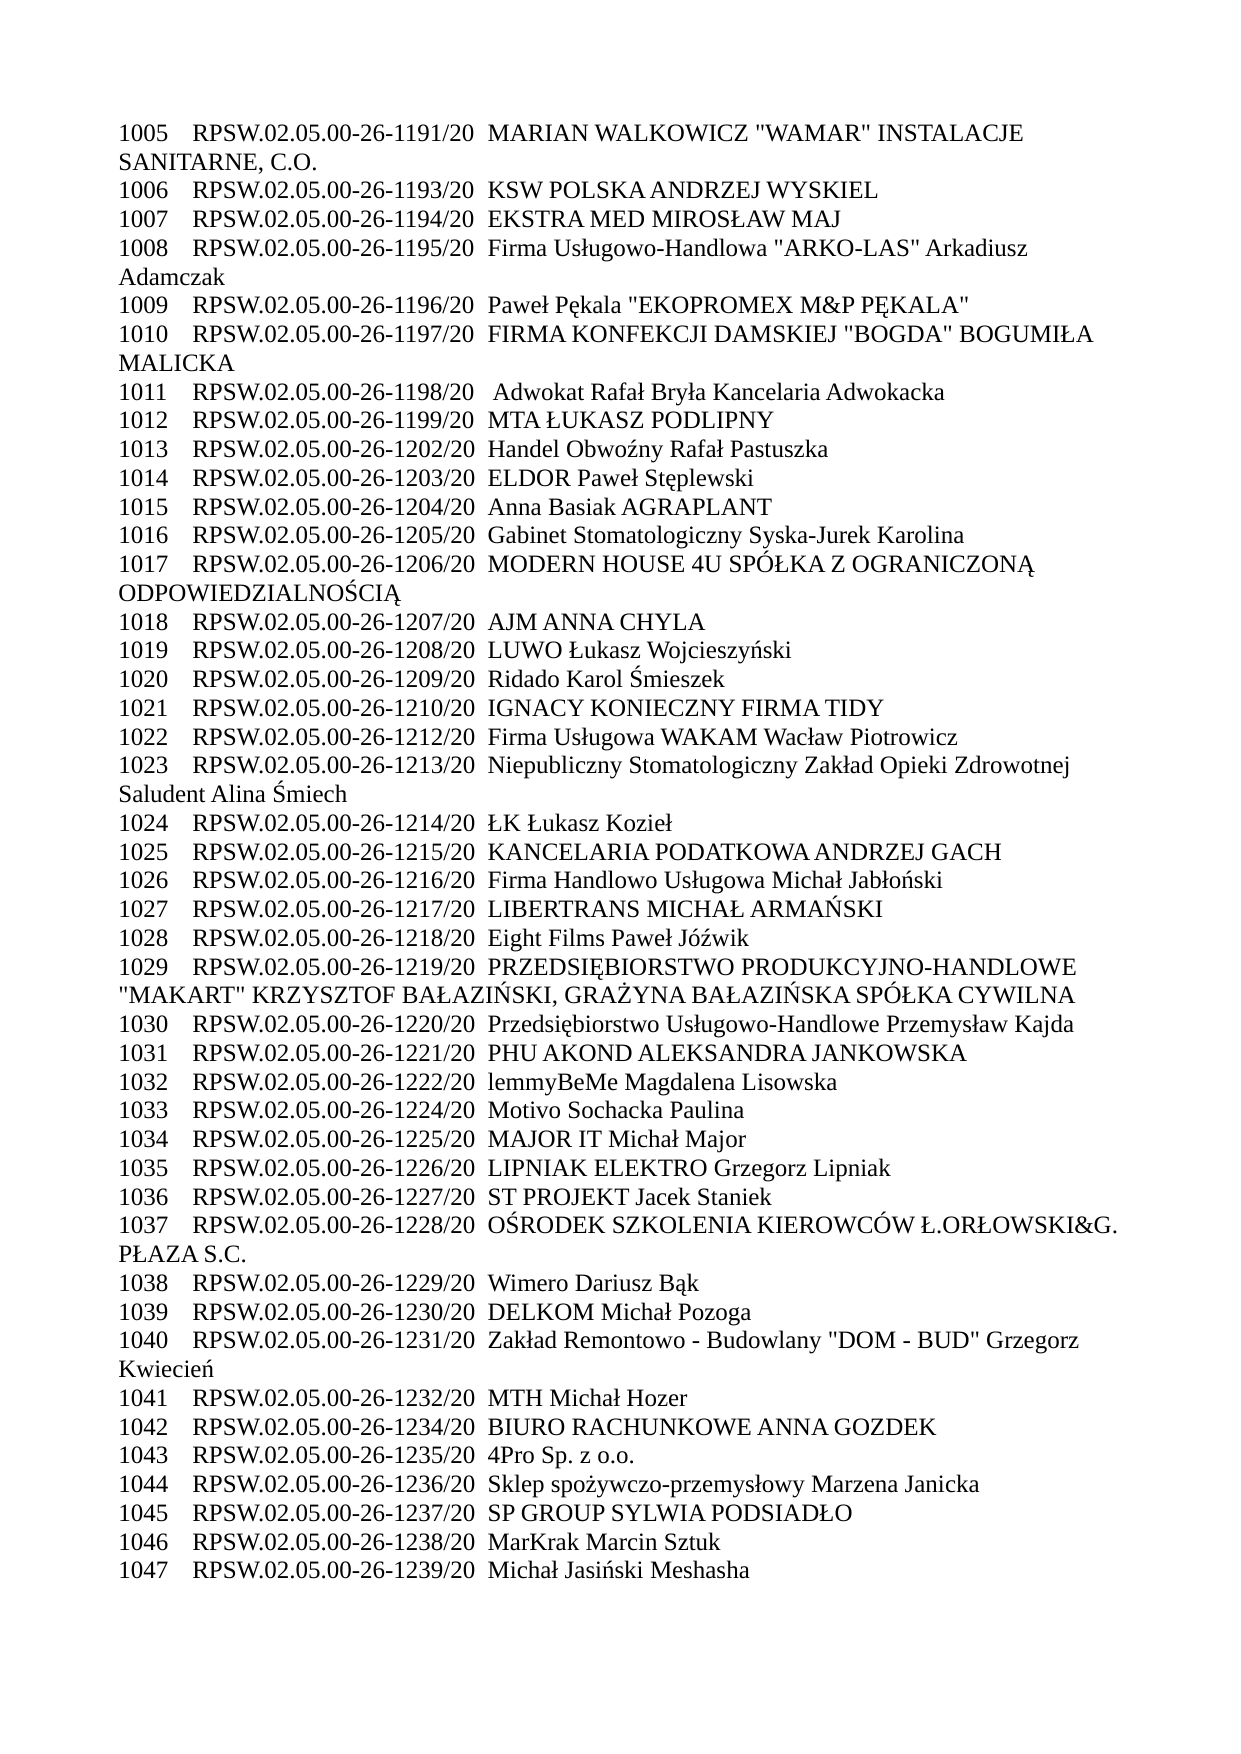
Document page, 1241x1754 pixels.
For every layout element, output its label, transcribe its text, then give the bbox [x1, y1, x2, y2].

text 1037 RPSW.02.05.00-26-1228/20 OŚRODEK SZKOLENIA KIEROWCÓW Ł.ORŁOWSKI&G. PŁAZA S.C. [118, 1211, 1122, 1268]
text 1038 RPSW.02.05.00-26-1229/20 Wimero Dariusz Bąk [118, 1268, 1122, 1297]
text 1035 RPSW.02.05.00-26-1226/20 LIPNIAK ELEKTRO Grzegorz Lipniak [118, 1153, 1122, 1182]
text 1007 RPSW.02.05.00-26-1194/20 EKSTRA MED MIROSŁAW MAJ [118, 204, 1122, 233]
text 1020 RPSW.02.05.00-26-1209/20 Ridado Karol Śmieszek [118, 664, 1122, 693]
text 1032 RPSW.02.05.00-26-1222/20 lemmyBeMe Magdalena Lisowska [118, 1067, 1122, 1096]
text 1041 RPSW.02.05.00-26-1232/20 MTH Michał Hozer [118, 1383, 1122, 1412]
text 1010 RPSW.02.05.00-26-1197/20 FIRMA KONFEKCJI DAMSKIEJ "BOGDA" BOGUMIŁA MALICKA [118, 319, 1122, 377]
text 1028 RPSW.02.05.00-26-1218/20 Eight Films Paweł Jóźwik [118, 923, 1122, 952]
text 1026 RPSW.02.05.00-26-1216/20 Firma Handlowo Usługowa Michał Jabłoński [118, 866, 1122, 894]
text 1027 RPSW.02.05.00-26-1217/20 LIBERTRANS MICHAŁ ARMAŃSKI [118, 894, 1122, 923]
text 1017 RPSW.02.05.00-26-1206/20 MODERN HOUSE 4U SPÓŁKA Z OGRANICZONĄ ODPOWIEDZIALNOŚCIĄ [118, 549, 1122, 607]
text 1016 RPSW.02.05.00-26-1205/20 Gabinet Stomatologiczny Syska-Jurek Karolina [118, 521, 1122, 549]
text 1034 RPSW.02.05.00-26-1225/20 MAJOR IT Michał Major [118, 1124, 1122, 1153]
text 1005 RPSW.02.05.00-26-1191/20 MARIAN WALKOWICZ "WAMAR" INSTALACJE SANITARNE, C.O. [118, 118, 1122, 176]
text 1014 RPSW.02.05.00-26-1203/20 ELDOR Paweł Stęplewski [118, 463, 1122, 492]
text 1011 RPSW.02.05.00-26-1198/20 Adwokat Rafał Bryła Kancelaria Adwokacka [118, 377, 1122, 406]
text 1012 RPSW.02.05.00-26-1199/20 MTA ŁUKASZ PODLIPNY [118, 406, 1122, 434]
text 1031 RPSW.02.05.00-26-1221/20 PHU AKOND ALEKSANDRA JANKOWSKA [118, 1038, 1122, 1067]
text 1025 RPSW.02.05.00-26-1215/20 KANCELARIA PODATKOWA ANDRZEJ GACH [118, 837, 1122, 866]
text 1006 RPSW.02.05.00-26-1193/20 KSW POLSKA ANDRZEJ WYSKIEL [118, 176, 1122, 204]
text 1039 RPSW.02.05.00-26-1230/20 DELKOM Michał Pozoga [118, 1297, 1122, 1326]
text 1023 RPSW.02.05.00-26-1213/20 Niepubliczny Stomatologiczny Zakład Opieki Zdrowotnej Saludent Alina Śmiech [118, 751, 1122, 808]
text 1045 RPSW.02.05.00-26-1237/20 SP GROUP SYLWIA PODSIADŁO [118, 1498, 1122, 1527]
text 1046 RPSW.02.05.00-26-1238/20 MarKrak Marcin Sztuk [118, 1527, 1122, 1556]
text 1019 RPSW.02.05.00-26-1208/20 LUWO Łukasz Wojcieszyński [118, 636, 1122, 664]
text 1044 RPSW.02.05.00-26-1236/20 Sklep spożywczo-przemysłowy Marzena Janicka [118, 1469, 1122, 1498]
text 1008 RPSW.02.05.00-26-1195/20 Firma Usługowo-Handlowa "ARKO-LAS" Arkadiusz Adamczak [118, 233, 1122, 291]
text 1042 RPSW.02.05.00-26-1234/20 BIURO RACHUNKOWE ANNA GOZDEK [118, 1412, 1122, 1441]
text 1047 RPSW.02.05.00-26-1239/20 Michał Jasiński Meshasha [118, 1556, 1122, 1584]
text 1013 RPSW.02.05.00-26-1202/20 Handel Obwoźny Rafał Pastuszka [118, 434, 1122, 463]
text 1009 RPSW.02.05.00-26-1196/20 Paweł Pękala "EKOPROMEX M&P PĘKALA" [118, 291, 1122, 319]
text 1021 RPSW.02.05.00-26-1210/20 IGNACY KONIECZNY FIRMA TIDY [118, 693, 1122, 722]
text 1040 RPSW.02.05.00-26-1231/20 Zakład Remontowo - Budowlany "DOM - BUD" Grzegorz Kwiecień [118, 1326, 1122, 1383]
text 1043 RPSW.02.05.00-26-1235/20 4Pro Sp. z o.o. [118, 1441, 1122, 1469]
text 1018 RPSW.02.05.00-26-1207/20 AJM ANNA CHYLA [118, 607, 1122, 636]
text 1022 RPSW.02.05.00-26-1212/20 Firma Usługowa WAKAM Wacław Piotrowicz [118, 722, 1122, 751]
text 1029 RPSW.02.05.00-26-1219/20 PRZEDSIĘBIORSTWO PRODUKCYJNO-HANDLOWE "MAKART" KRZYSZTOF BAŁAZIŃSKI, GRAŻYNA BAŁAZIŃSKA SPÓŁKA CYWILNA [118, 952, 1122, 1009]
text 1036 RPSW.02.05.00-26-1227/20 ST PROJEKT Jacek Staniek [118, 1182, 1122, 1211]
text 1030 RPSW.02.05.00-26-1220/20 Przedsiębiorstwo Usługowo-Handlowe Przemysław Kajda [118, 1009, 1122, 1038]
text 1033 RPSW.02.05.00-26-1224/20 Motivo Sochacka Paulina [118, 1096, 1122, 1124]
text 1024 RPSW.02.05.00-26-1214/20 ŁK Łukasz Kozieł [118, 808, 1122, 837]
text 1015 RPSW.02.05.00-26-1204/20 Anna Basiak AGRAPLANT [118, 492, 1122, 521]
